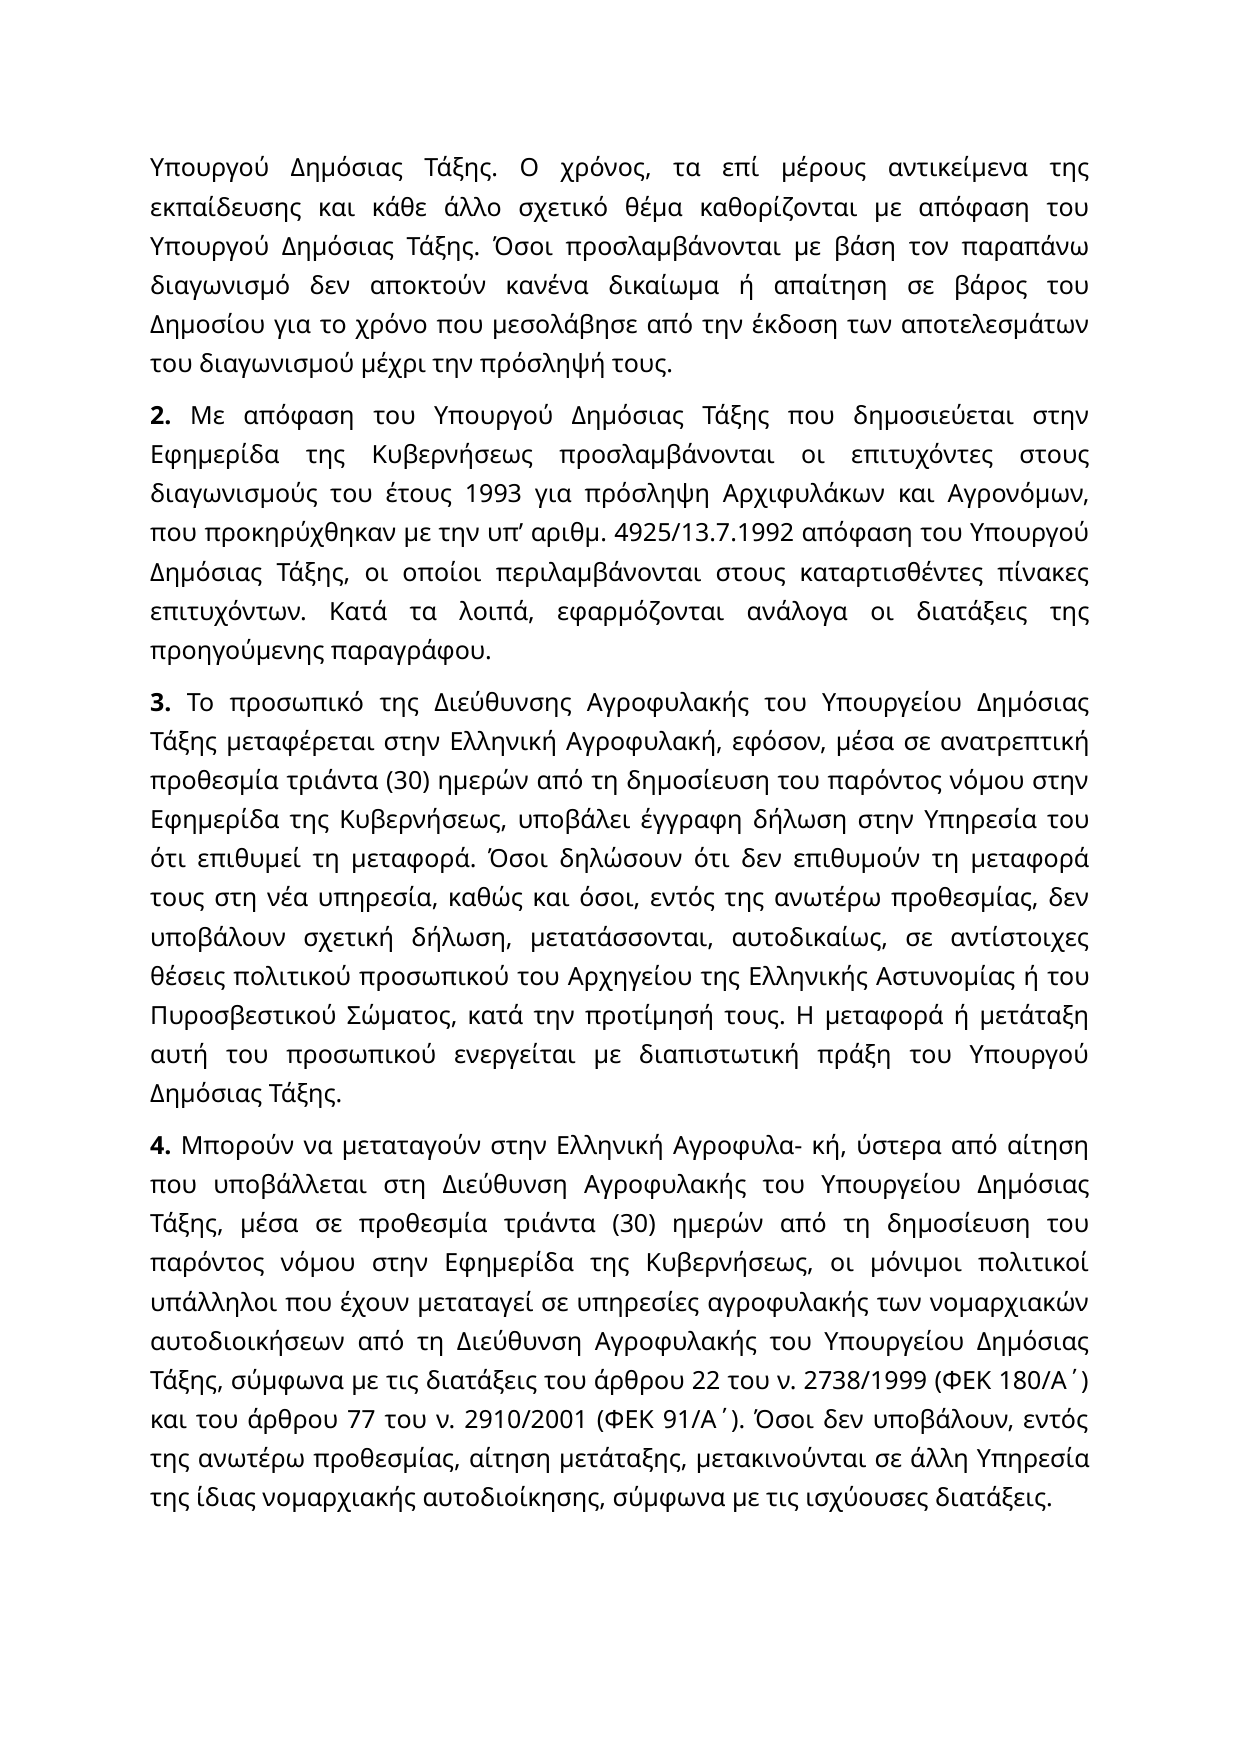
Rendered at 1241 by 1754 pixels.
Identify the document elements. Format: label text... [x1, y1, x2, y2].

text 4. Μπορούν να μεταταγούν στην Ελληνική Aγροφυλα- κή, ύστερα από αίτηση που υποβάλλεται στη Διεύθυνση Αγροφυλακής του Υπουργείου Δημόσιας Τάξης, μέσα σε προθεσμία τριάντα (30) ημερών από τη δημοσίευση του παρόντος νόμου στην Εφημερίδα της Κυβερνήσεως, οι μόνιμοι πολιτικοί υπάλληλοι που έχουν μεταταγεί σε υπηρεσίες αγροφυλακής των νομαρχιακών αυτοδιοικήσεων από τη Διεύθυνση Αγροφυλακής του Υπουργείου Δημόσιας Τάξης, σύμφωνα με τις διατάξεις του άρθρου 22 του ν. 2738/1999 (ΦΕΚ 180/Α΄) και του άρθρου 77 του ν. 2910/2001 (ΦΕΚ 91/Α΄). Όσοι δεν υποβάλουν, εντός της ανωτέρω προθεσμίας, αίτηση μετάταξης, μετακινούνται σε άλλη Υπηρεσία της ίδιας νομαρχιακής αυτοδιοίκησης, σύμφωνα με τις ισχύουσες διατάξεις. [150, 1127, 1090, 1514]
text 2. Με απόφαση του Υπουργού Δημόσιας Τάξης που δημοσιεύεται στην Εφημερίδα της Κυβερνήσεως προσλαμβάνονται οι επιτυχόντες στους διαγωνισμούς του έτους 1993 για πρόσληψη Αρχιφυλάκων και Αγρονόμων, που προκηρύχθηκαν με την υπ’ αριθμ. 4925/13.7.1992 απόφαση του Υπουργού Δημόσιας Τάξης, οι οποίοι περιλαμβάνονται στους καταρτισθέντες πίνακες επιτυχόντων. Κατά τα λοιπά, εφαρμόζονται ανάλογα οι διατάξεις της προηγούμενης παραγράφου. [150, 397, 1090, 667]
text 3. Το προσωπικό της Διεύθυνσης Αγροφυλακής του Υπουργείου Δημόσιας Τάξης μεταφέρεται στην Ελληνική Αγροφυλακή, εφόσον, μέσα σε ανατρεπτική προθεσμία τριάντα (30) ημερών από τη δημοσίευση του παρόντος νόμου στην Εφημερίδα της Κυβερνήσεως, υποβάλει έγγραφη δήλωση στην Υπηρεσία του ότι επιθυμεί τη μεταφορά. Όσοι δηλώσουν ότι δεν επιθυμούν τη μεταφορά τους στη νέα υπηρεσία, καθώς και όσοι, εντός της ανωτέρω προθεσμίας, δεν υποβάλουν σχετική δήλωση, μετατάσσονται, αυτοδικαίως, σε αντίστοιχες θέσεις πολιτικού προσωπικού του Αρχηγείου της Ελληνικής Αστυνομίας ή του Πυροσβεστικού Σώματος, κατά την προτίμησή τους. Η μεταφορά ή μετάταξη αυτή του προσωπικού ενεργείται με διαπιστωτική πράξη του Υπουργού Δημόσιας Τάξης. [150, 684, 1090, 1110]
text Υπουργού Δημόσιας Τάξης. Ο χρόνος, τα επί μέρους αντικείμενα της εκπαίδευσης και κάθε άλλο σχετικό θέμα καθορίζονται με απόφαση του Υπουργού Δημόσιας Τάξης. Όσοι προσλαμβάνονται με βάση τον παραπάνω διαγωνισμό δεν αποκτούν κανένα δικαίωμα ή απαίτηση σε βάρος του Δημοσίου για το χρόνο που μεσολάβησε από την έκδοση των αποτελεσμάτων του διαγωνισμού μέχρι την πρόσληψή τους. [150, 150, 1090, 380]
